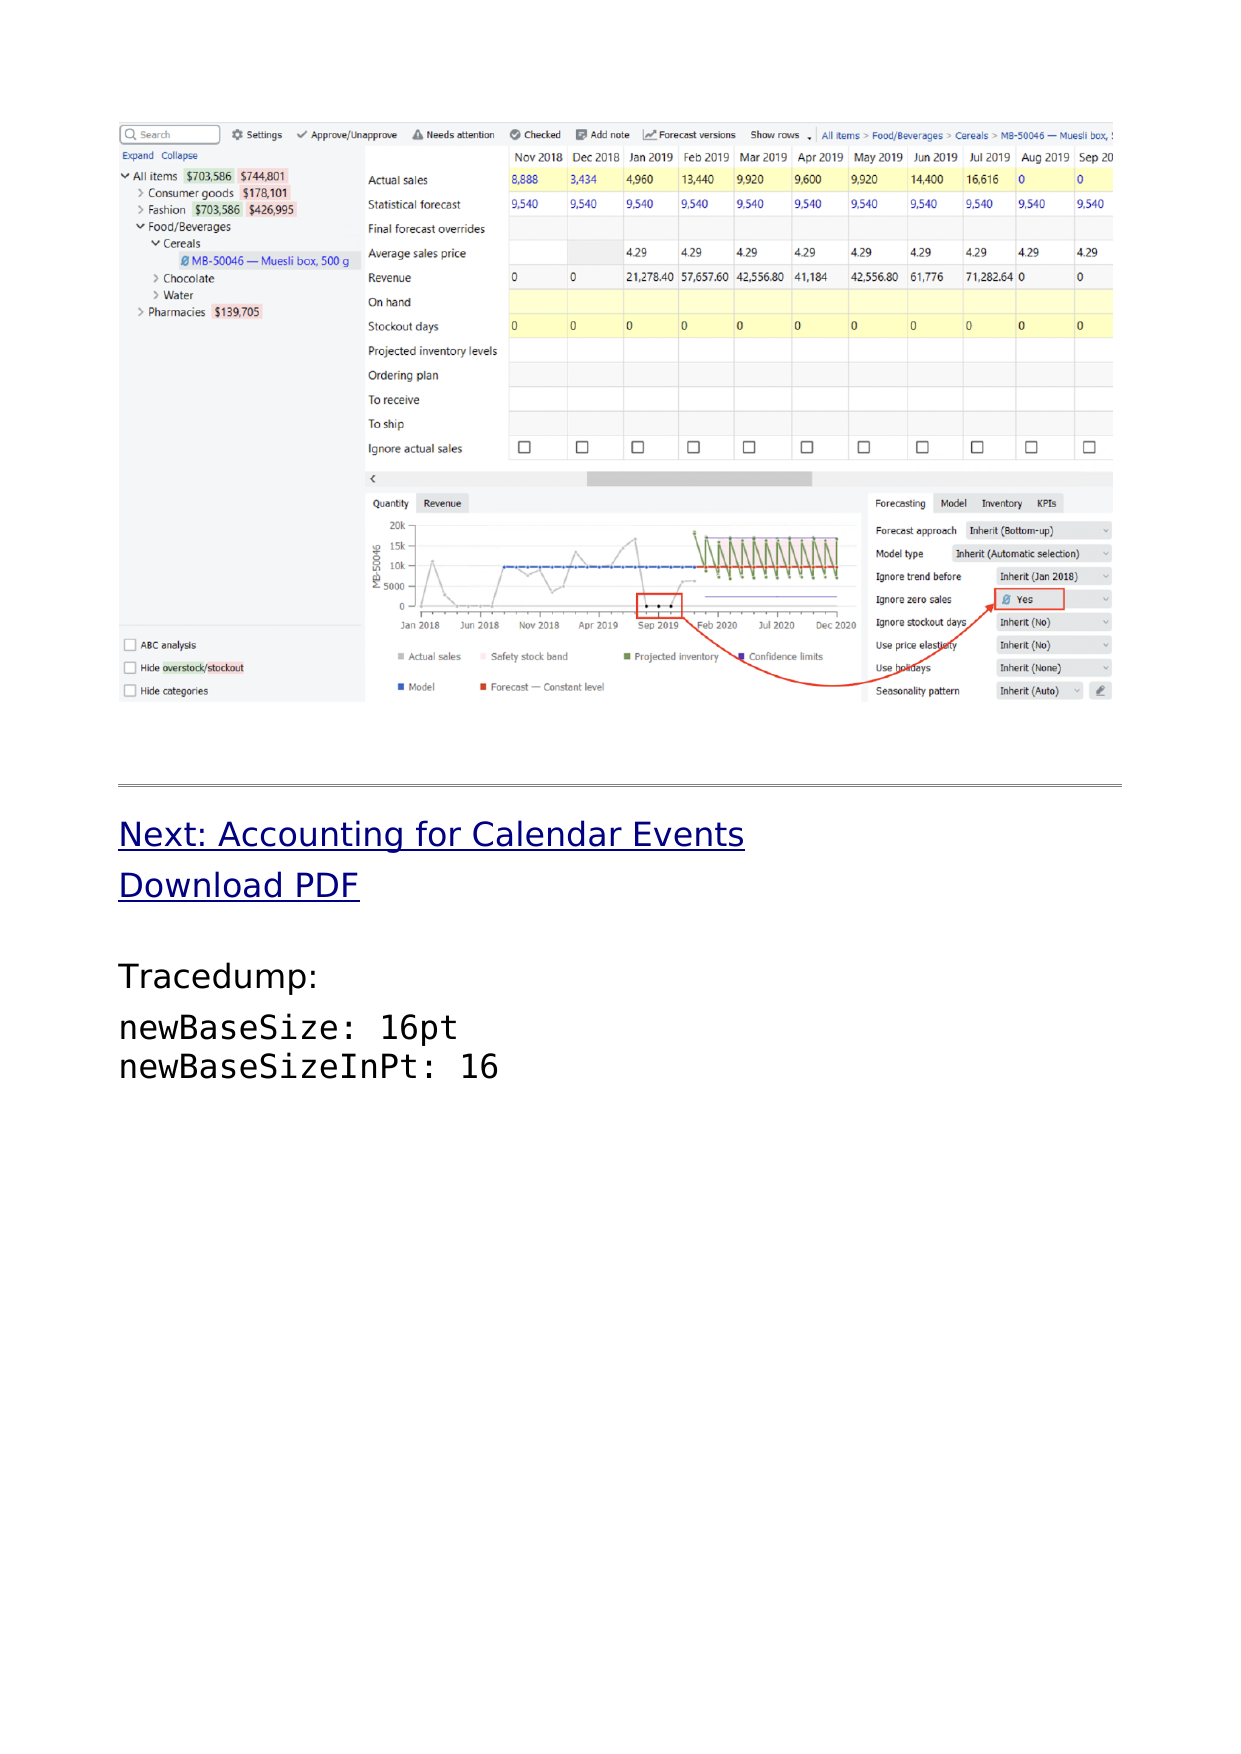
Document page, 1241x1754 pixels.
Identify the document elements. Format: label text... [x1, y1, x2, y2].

picture [118, 118, 1123, 714]
text Download PDF [118, 867, 1122, 906]
text newBaseSize: 16pt newBaseSizeInPt: 16 [118, 1008, 1122, 1086]
text Next: Accounting for Calendar Events [118, 816, 1122, 854]
text Tracedump: [118, 918, 1122, 996]
